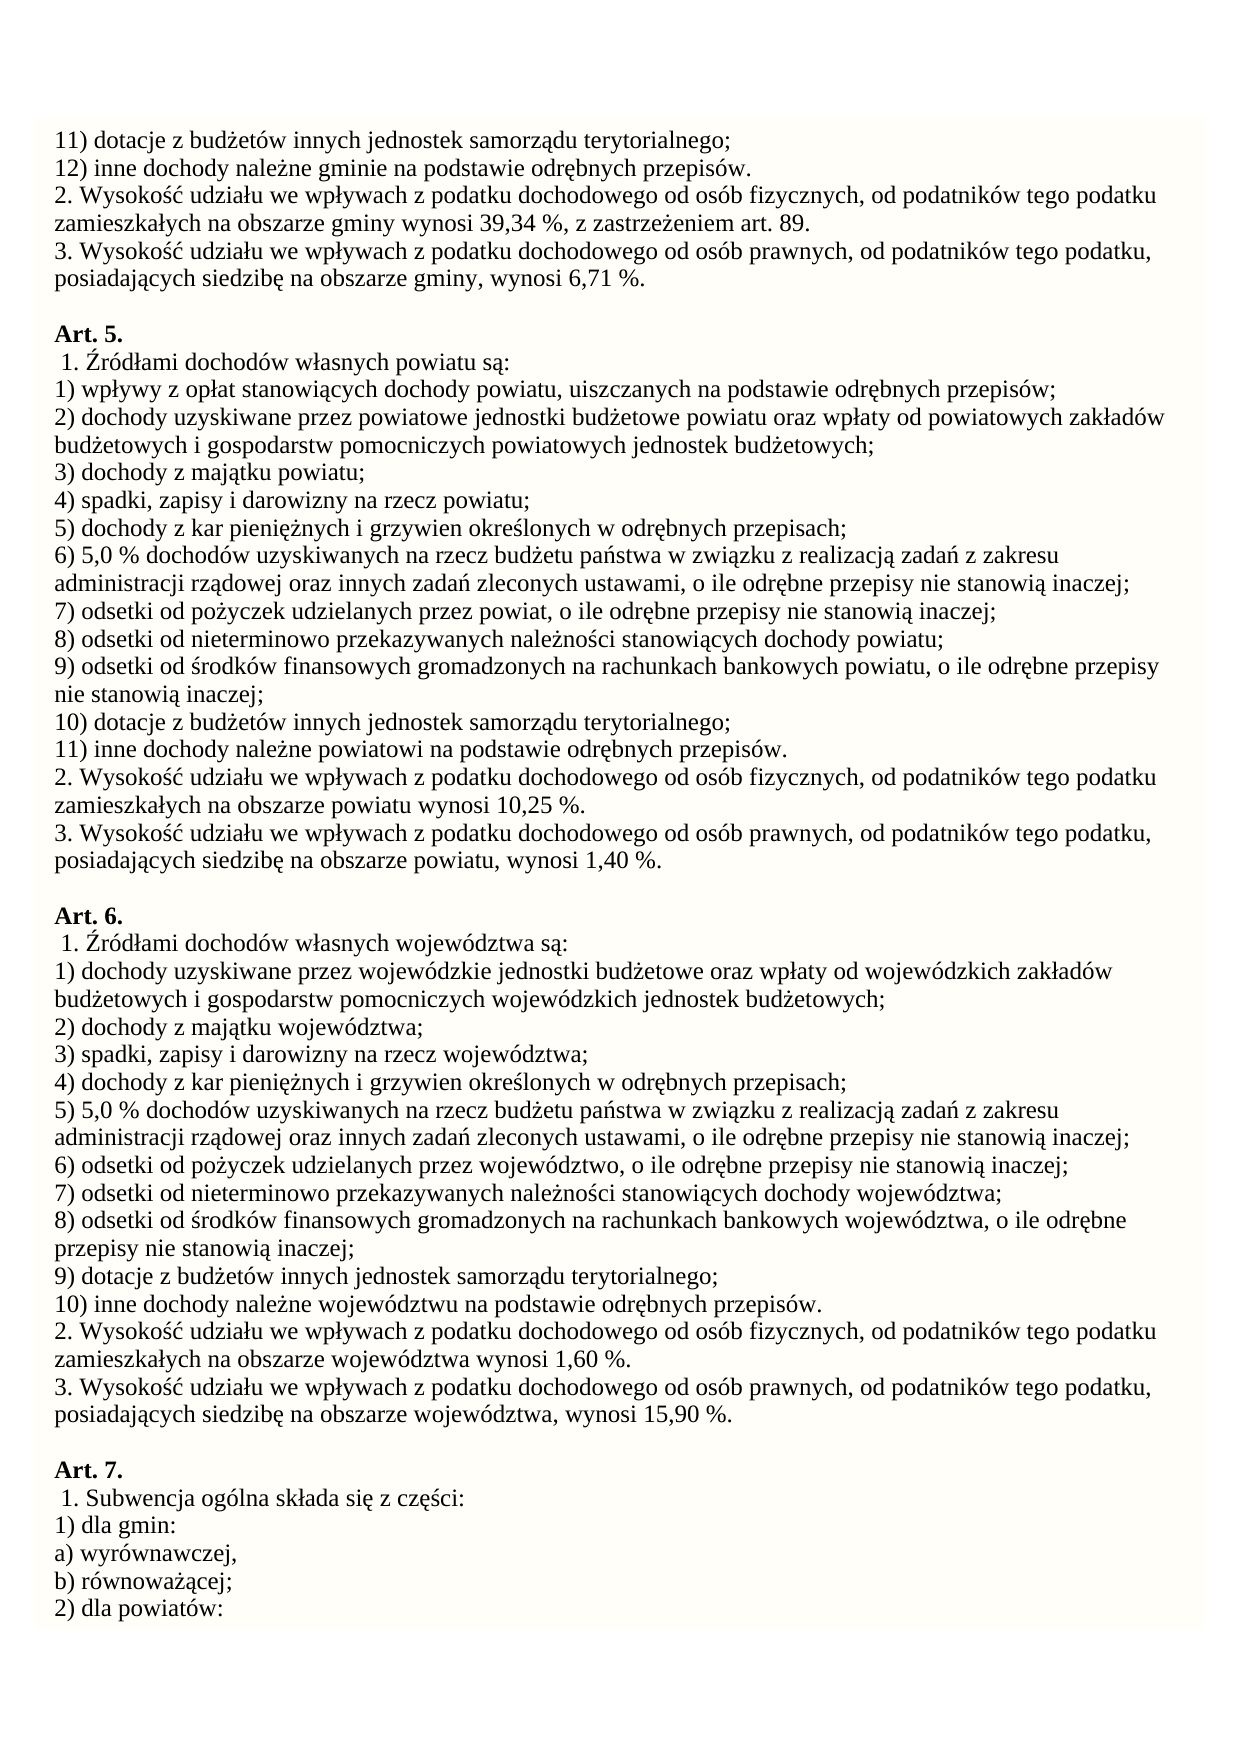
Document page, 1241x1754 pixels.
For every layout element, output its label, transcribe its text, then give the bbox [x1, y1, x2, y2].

table_header [34, 118, 40, 1630]
table_header [1200, 118, 1206, 1630]
table_header 11) dotacje z budżetów innych jednostek samorządu terytorialnego; 12) inne dochody należne gminie na podstawie odrębnych przepisów. 2. Wysokość udziału we wpływach z podatku dochodowego od osób fizycznych, od podatników tego podatku zamieszkałych na obszarze gminy wynosi 39,34 %, z zastrzeżeniem art. 89. 3. Wysokość udziału we wpływach z podatku dochodowego od osób prawnych, od podatników tego podatku, posiadających siedzibę na obszarze gminy, wynosi 6,71 %. Art. 5. 1. Źródłami dochodów własnych powiatu są: 1) wpływy z opłat stanowiących dochody powiatu, uiszczanych na podstawie odrębnych przepisów; 2) dochody uzyskiwane przez powiatowe jednostki budżetowe powiatu oraz wpłaty od powiatowych zakładów budżetowych i gospodarstw pomocniczych powiatowych jednostek budżetowych; 3) dochody z majątku powiatu; 4) spadki, zapisy i darowizny na rzecz powiatu; 5) dochody z kar pieniężnych i grzywien określonych w odrębnych przepisach; 6) 5,0 % dochodów uzyskiwanych na rzecz budżetu państwa w związku z realizacją zadań z zakresu administracji rządowej oraz innych zadań zleconych ustawami, o ile odrębne przepisy nie stanowią inaczej; 7) odsetki od pożyczek udzielanych przez powiat, o ile odrębne przepisy nie stanowią inaczej; 8) odsetki od nieterminowo przekazywanych należności stanowiących dochody powiatu; 9) odsetki od środków finansowych gromadzonych na rachunkach bankowych powiatu, o ile odrębne przepisy nie stanowią inaczej; 10) dotacje z budżetów innych jednostek samorządu terytorialnego; 11) inne dochody należne powiatowi na podstawie odrębnych przepisów. 2. Wysokość udziału we wpływach z podatku dochodowego od osób fizycznych, od podatników tego podatku zamieszkałych na obszarze powiatu wynosi 10,25 %. 3. Wysokość udziału we wpływach z podatku dochodowego od osób prawnych, od podatników tego podatku, posiadających siedzibę na obszarze powiatu, wynosi 1,40 %. Art. 6. 1. Źródłami dochodów własnych województwa są: 1) dochody uzyskiwane przez wojewódzkie jednostki budżetowe oraz wpłaty od wojewódzkich zakładów budżetowych i gospodarstw pomocniczych wojewódzkich jednostek budżetowych; 2) dochody z majątku województwa; 3) spadki, zapisy i darowizny na rzecz województwa; 4) dochody z kar pieniężnych i grzywien określonych w odrębnych przepisach; 5) 5,0 % dochodów uzyskiwanych na rzecz budżetu państwa w związku z realizacją zadań z zakresu administracji rządowej oraz innych zadań zleconych ustawami, o ile odrębne przepisy nie stanowią inaczej; 6) odsetki od pożyczek udzielanych przez województwo, o ile odrębne przepisy nie stanowią inaczej; 7) odsetki od nieterminowo przekazywanych należności stanowiących dochody województwa; 8) odsetki od środków finansowych gromadzonych na rachunkach bankowych województwa, o ile odrębne przepisy nie stanowią inaczej; 9) dotacje z budżetów innych jednostek samorządu terytorialnego; 10) inne dochody należne województwu na podstawie odrębnych przepisów. 2. Wysokość udziału we wpływach z podatku dochodowego od osób fizycznych, od podatników tego podatku zamieszkałych na obszarze województwa wynosi 1,60 %. 3. Wysokość udziału we wpływach z podatku dochodowego od osób prawnych, od podatników tego podatku, posiadających siedzibę na obszarze województwa, wynosi 15,90 %. Art. 7. 1. Subwencja ogólna składa się z części: 1) dla gmin: a) wyrównawczej, b) równoważącej; 2) dla powiatów: [46, 118, 1194, 1630]
table_header [1194, 118, 1200, 1630]
table_header [40, 118, 46, 1630]
